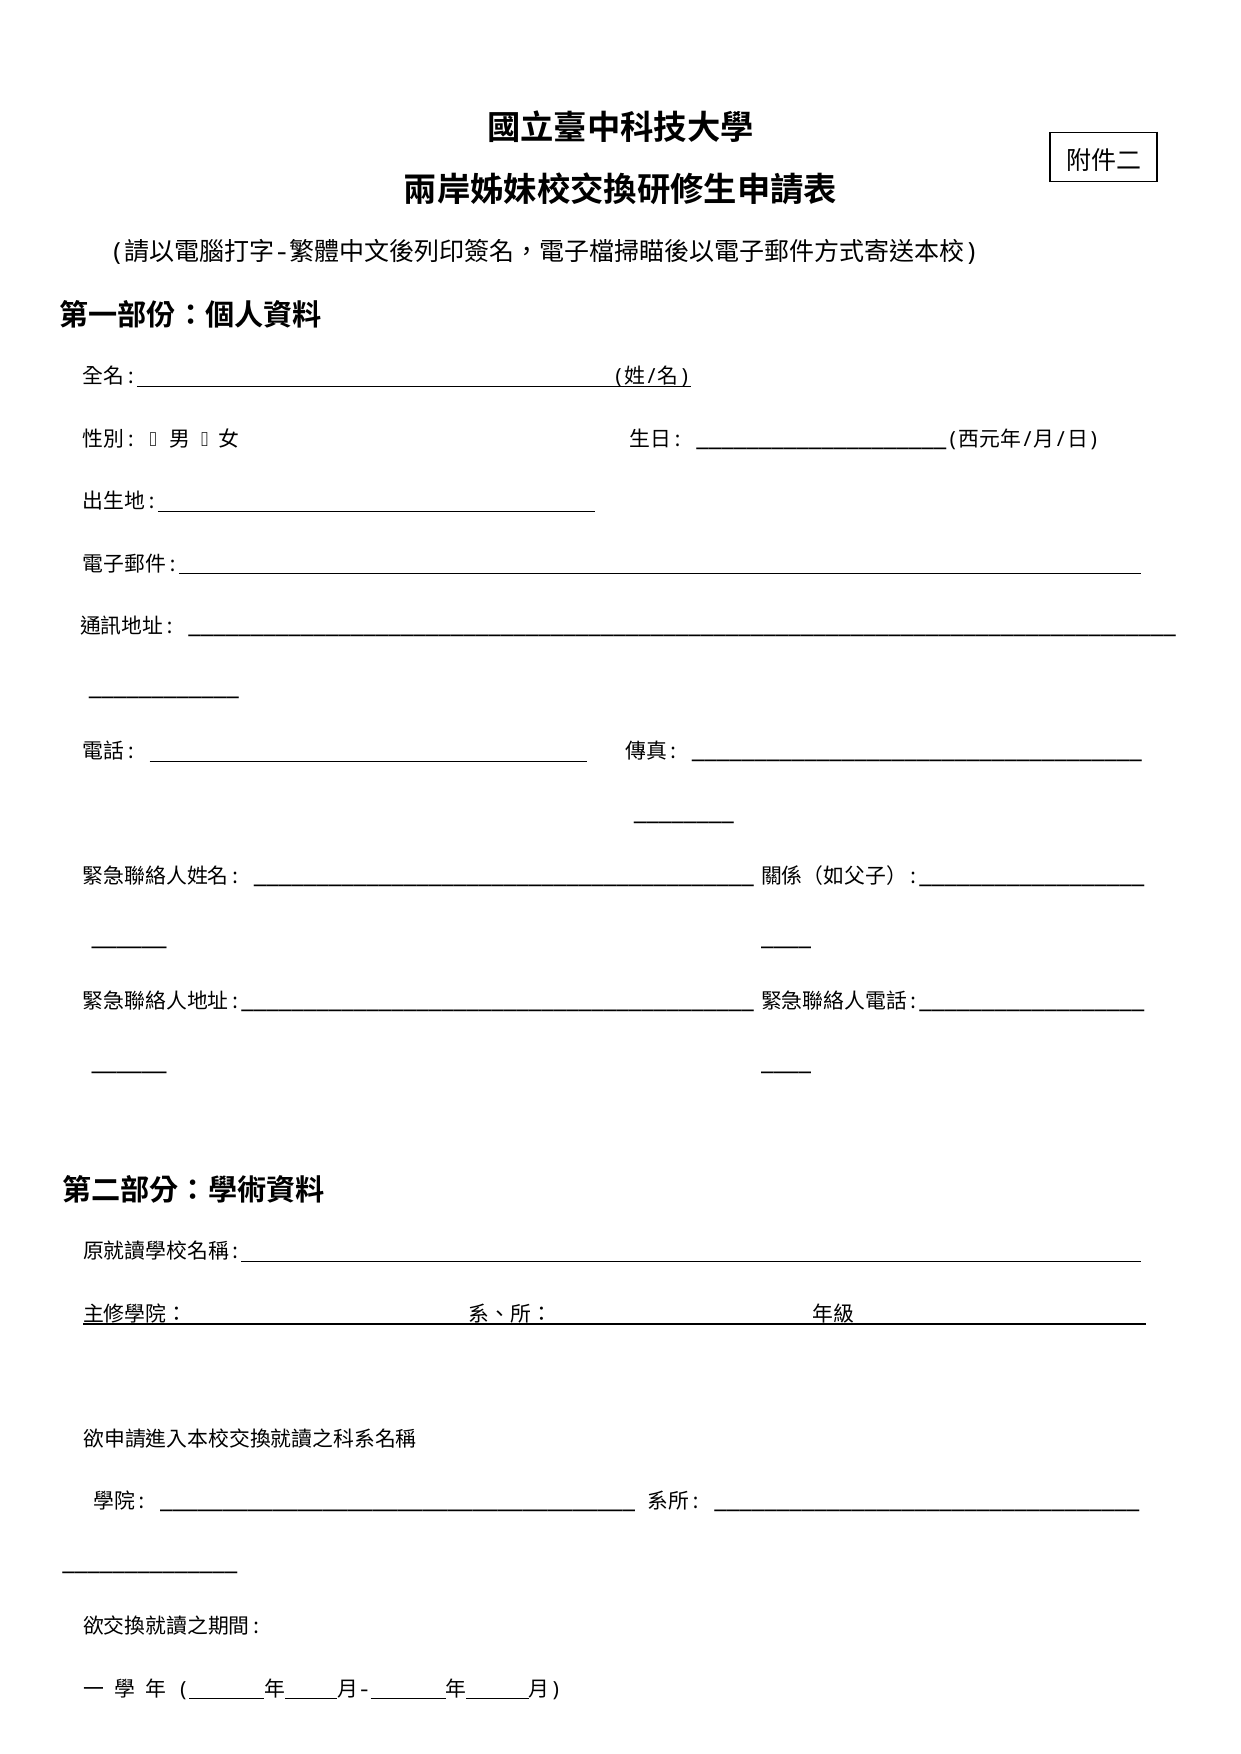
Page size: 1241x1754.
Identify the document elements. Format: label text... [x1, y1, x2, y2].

table_cell 出生地: [59, 458, 603, 521]
text 兩岸姊妹校交換研修生申請表 [1051, 133, 1156, 181]
table_cell 電子郵件: [59, 521, 1149, 583]
table_cell 關係（如父子）:______________________ [758, 833, 1149, 958]
table_cell [606, 1083, 1149, 1146]
table_cell 生日: ____________________(西元年/月/日) [606, 396, 1149, 458]
table_cell [59, 1083, 606, 1146]
text 兩岸姊妹校交換研修生申請表 [59, 146, 1181, 208]
text 第一部份：個人資料 [59, 271, 1181, 333]
table_cell 主修學院： 系、所： 年級 [59, 1271, 1149, 1333]
table_cell 緊急聯絡人姓名: ______________________________________________ [59, 833, 758, 958]
table_cell [59, 1333, 1149, 1396]
table_cell 欲申請進入本校交換就讀之科系名稱 學院: ______________________________________ 系所: ________________________________________________ [59, 1396, 1149, 1583]
table_cell 第二部分：學術資料 [59, 1146, 606, 1208]
text 通訊地址: ___________________________________________________________________________________________ [80, 583, 1181, 708]
table_cell [606, 458, 1149, 521]
table_cell 緊急聯絡人電話:______________________ [758, 958, 1149, 1083]
table_cell 原就讀學校名稱: [59, 1208, 1149, 1271]
text 附件二 [1066, 141, 1141, 173]
text 國立臺中科技大學 [59, 83, 1181, 146]
table_header 電話: [59, 708, 601, 833]
table_cell [606, 1146, 1149, 1208]
table_cell 緊急聯絡人地址:_______________________________________________ [59, 958, 758, 1083]
table_cell 性別:  男  女 [59, 396, 606, 458]
table_header 全名: (姓/名) [59, 333, 1149, 396]
table_cell 欲交換就讀之期間: 一 學 年 ( 年 月- 年 月) [59, 1583, 1149, 1708]
table_header 傳真: ____________________________________________ [601, 708, 1149, 833]
text (請以電腦打字-繁體中文後列印簽名，電子檔掃瞄後以電子郵件方式寄送本校) [59, 208, 1131, 271]
